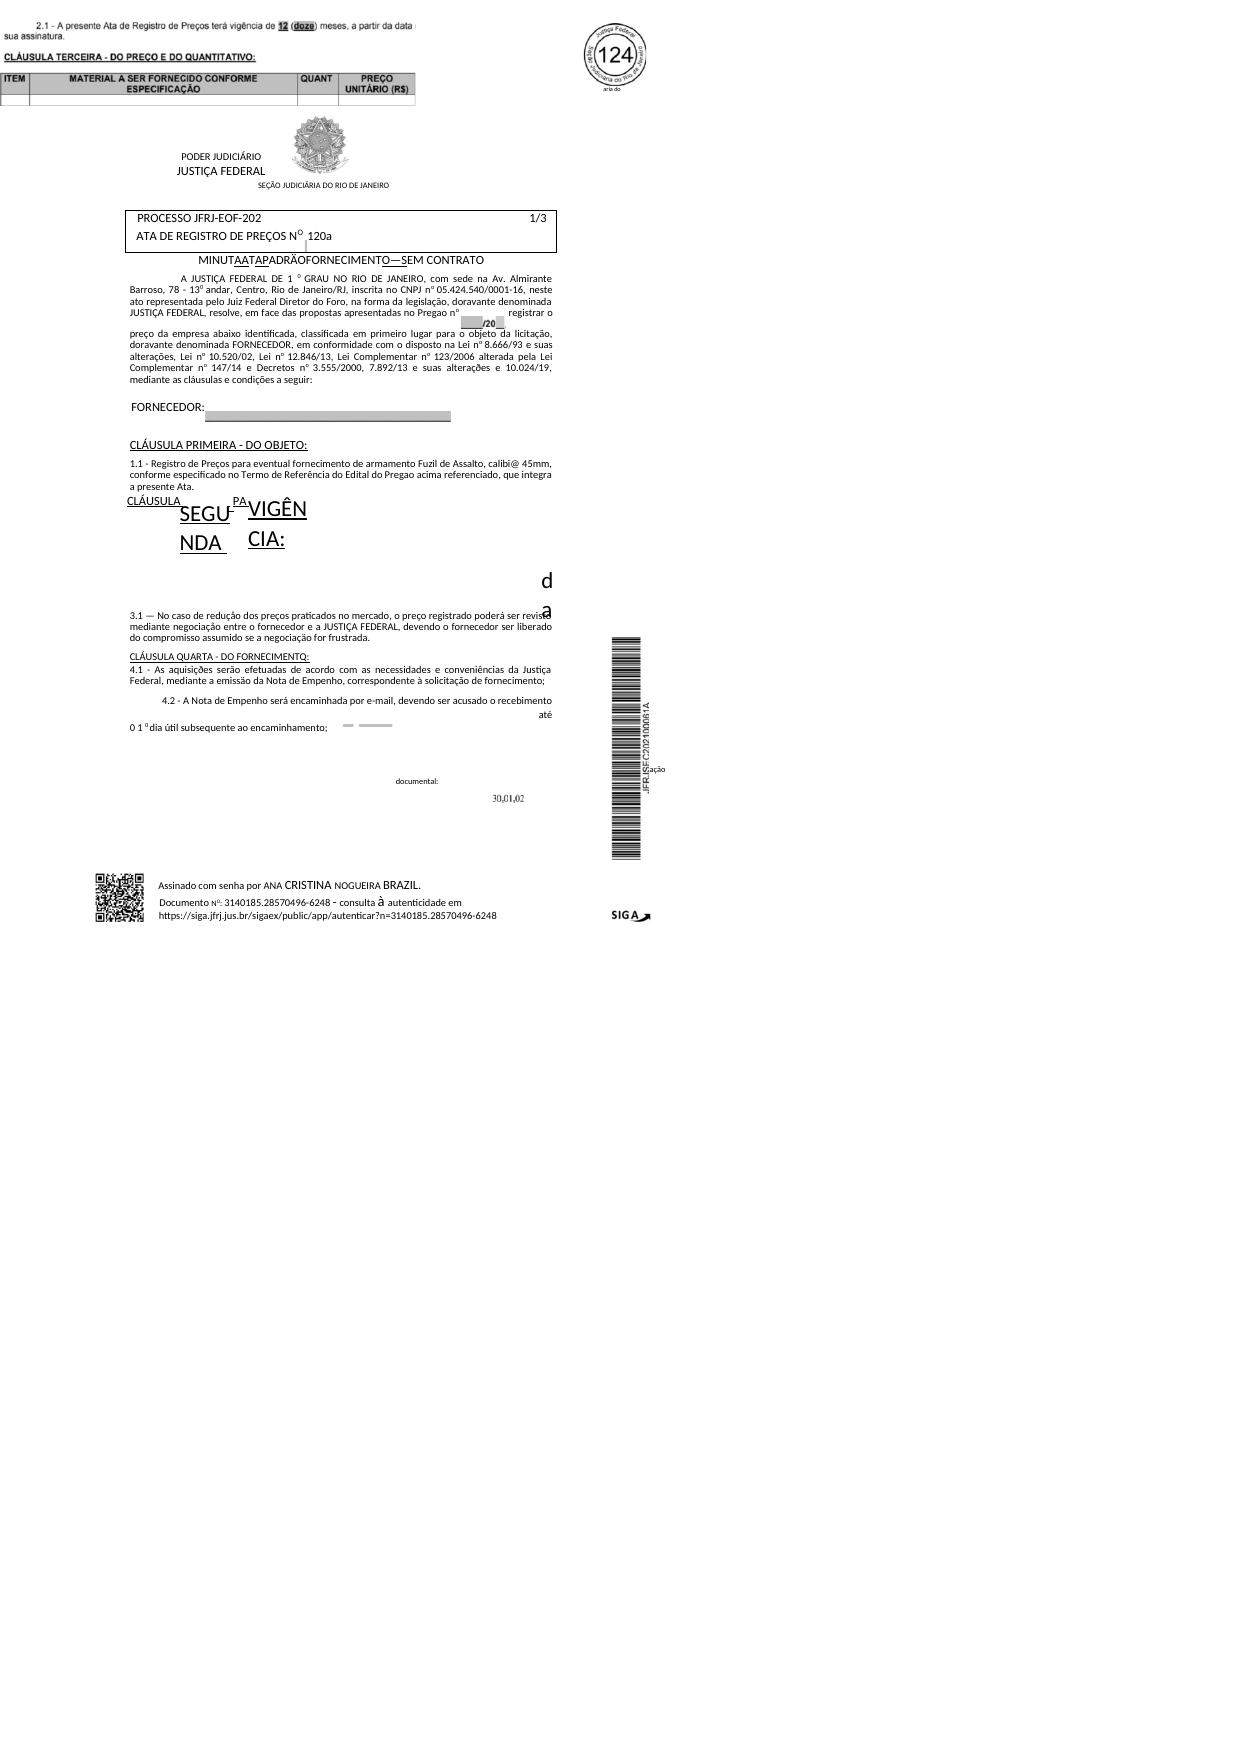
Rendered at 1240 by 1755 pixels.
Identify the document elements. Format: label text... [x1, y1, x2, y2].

table_header 1/3 [529, 211, 556, 252]
subtitle SEÇÃO JUDICIÁRIA DO RIO DE JANEIRO [150, 180, 497, 190]
subtitle JUSTIÇA FEDERAL [150, 163, 492, 179]
text 4.1 - As aquisiçðes serão efetuadas de acordo com as necessidades e conveniências da Justiça Federal, mediante a emissäo da Nota de Empenho, correspondente à solicitação de fornecimento; [129, 664, 553, 687]
text 3.1 — No caso de reduçåo dos preços praticados no mercado, o preço registrado poderá ser revisto mediante negociaçåo entre o fornecedor e a JUSTIÇA FEDERAL, devendo o fornecedor ser liberado do compromisso assumido se a negociaçäo for frustrada. [129, 610, 553, 644]
text 0 1 0 dia útil subsequente ao encaminhamento; [129, 722, 553, 733]
table_header PROCESSO JFRJ-EOF-202 ATA DE REGISTRO DE PREÇOS NO 120a [126, 211, 529, 252]
text FORNECEDOR: [131, 399, 1089, 422]
text CLÁUSULA QUARTA - DO FORNECIMENTQ: [129, 651, 611, 663]
text 4.2 - A Nota de Empenho será encaminhada por e-mail, devendo ser acusado o recebimento até [150, 694, 552, 721]
text A JUSTIÇA FEDERAL DE 1 0 GRAU NO RIO DE JANEIRO, com sede na Av. Almirante Barroso, 78 - 130 andar, Centro, Rio de Janeiro/RJ, inscrita no CNPJ no 05.424.540/0001-16, neste ato representada pelo Juiz Federal Diretor do Foro, na forma da legislação, doravante denominada JUSTIÇA FEDERAL, resolve, em face das propostas apresentadas no Pregao no registrar o preço da empresa abaixo identificada, classificada em primeiro lugar para o objeto da licitação, doravante denominada FORNECEDOR, em conformidade com o disposto na Lei no 8.666/93 e suas alterações, Lei no 10.520/02, Lei no 12.846/13, Lei Complementar no 123/2006 alterada pela Lei Complementar no 147/14 e Decretos no 3.555/2000, 7.892/13 e suas alteraçðes e 10.024/19, mediante as cláusulas e condições a seguir: [129, 273, 553, 386]
text PODER JUDICIÁRIO [150, 150, 292, 163]
text [349, 150, 1089, 163]
subtitle MINUTAATAPADRÄOFORNECIMENTO—SEM CONTRATO [150, 253, 532, 268]
text CLÁUSULA PRIMEIRA - DO OBJETO: [129, 437, 649, 452]
text 1.1 - Registro de Preços para eventual fornecimento de armamento Fuzil de Assalto, calibi@ 45mm, conforme especificado no Termo de Referência do Edital do Pregao acima referenciado, que integra a presente Ata. [129, 458, 553, 492]
